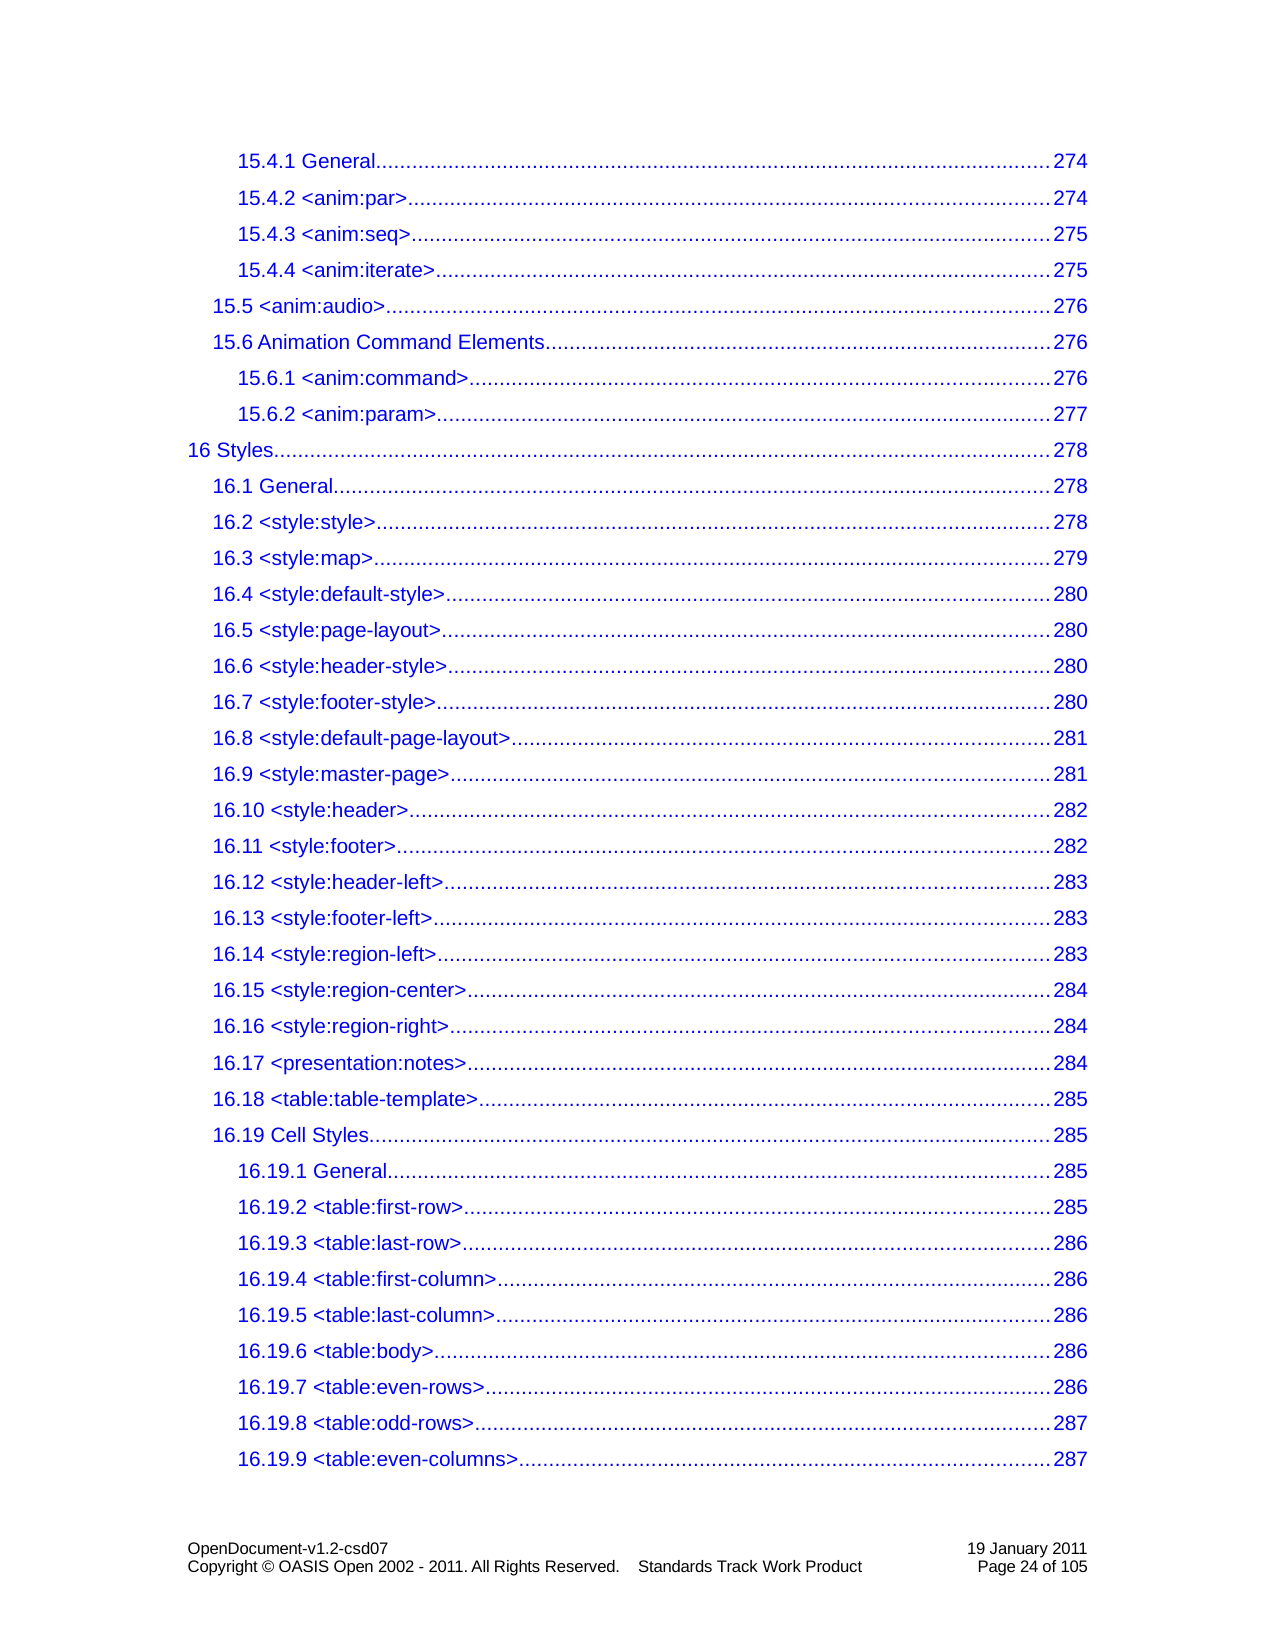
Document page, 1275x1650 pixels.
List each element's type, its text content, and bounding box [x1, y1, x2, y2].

text 16.16 <style:region-right> 284 [212, 1015, 1088, 1038]
text 16 Styles 278 [187, 438, 1088, 462]
text 16.7 <style:footer-style> 280 [212, 691, 1088, 714]
text 16.19.2 <table:first-row> 285 [237, 1195, 1088, 1219]
text 16.18 <table:table-template> 285 [212, 1087, 1088, 1111]
text 16.19.7 <table:even-rows> 286 [237, 1375, 1088, 1399]
text 15.4.2 <anim:par> 274 [237, 186, 1088, 209]
text 15.5 <anim:audio> 276 [212, 294, 1088, 318]
text 16.19.6 <table:body> 286 [237, 1339, 1088, 1363]
text 16.13 <style:footer-left> 283 [212, 907, 1088, 930]
text 15.4.1 General 274 [237, 150, 1088, 173]
text 16.10 <style:header> 282 [212, 799, 1088, 822]
text 16.19 Cell Styles 285 [212, 1123, 1088, 1147]
text 16.19.1 General 285 [237, 1159, 1088, 1183]
text 16.8 <style:default-page-layout> 281 [212, 727, 1088, 750]
text 15.6 Animation Command Elements 276 [212, 330, 1088, 354]
text 16.4 <style:default-style> 280 [212, 582, 1088, 606]
text 16.15 <style:region-center> 284 [212, 979, 1088, 1002]
text 16.17 <presentation:notes> 284 [212, 1051, 1088, 1074]
text 16.12 <style:header-left> 283 [212, 871, 1088, 894]
text 16.19.9 <table:even-columns> 287 [237, 1447, 1088, 1471]
text 16.2 <style:style> 278 [212, 510, 1088, 534]
text 16.9 <style:master-page> 281 [212, 763, 1088, 786]
text 16.14 <style:region-left> 283 [212, 943, 1088, 966]
text 16.11 <style:footer> 282 [212, 835, 1088, 858]
text 16.1 General 278 [212, 474, 1088, 498]
text 15.6.2 <anim:param> 277 [237, 402, 1088, 426]
text 16.19.5 <table:last-column> 286 [237, 1303, 1088, 1327]
text 16.19.4 <table:first-column> 286 [237, 1267, 1088, 1291]
text 16.5 <style:page-layout> 280 [212, 618, 1088, 642]
text 16.19.8 <table:odd-rows> 287 [237, 1411, 1088, 1435]
text 15.4.3 <anim:seq> 275 [237, 222, 1088, 246]
text 16.3 <style:map> 279 [212, 546, 1088, 570]
text 15.4.4 <anim:iterate> 275 [237, 258, 1088, 282]
text 15.6.1 <anim:command> 276 [237, 366, 1088, 390]
text 16.19.3 <table:last-row> 286 [237, 1231, 1088, 1255]
text 16.6 <style:header-style> 280 [212, 654, 1088, 678]
